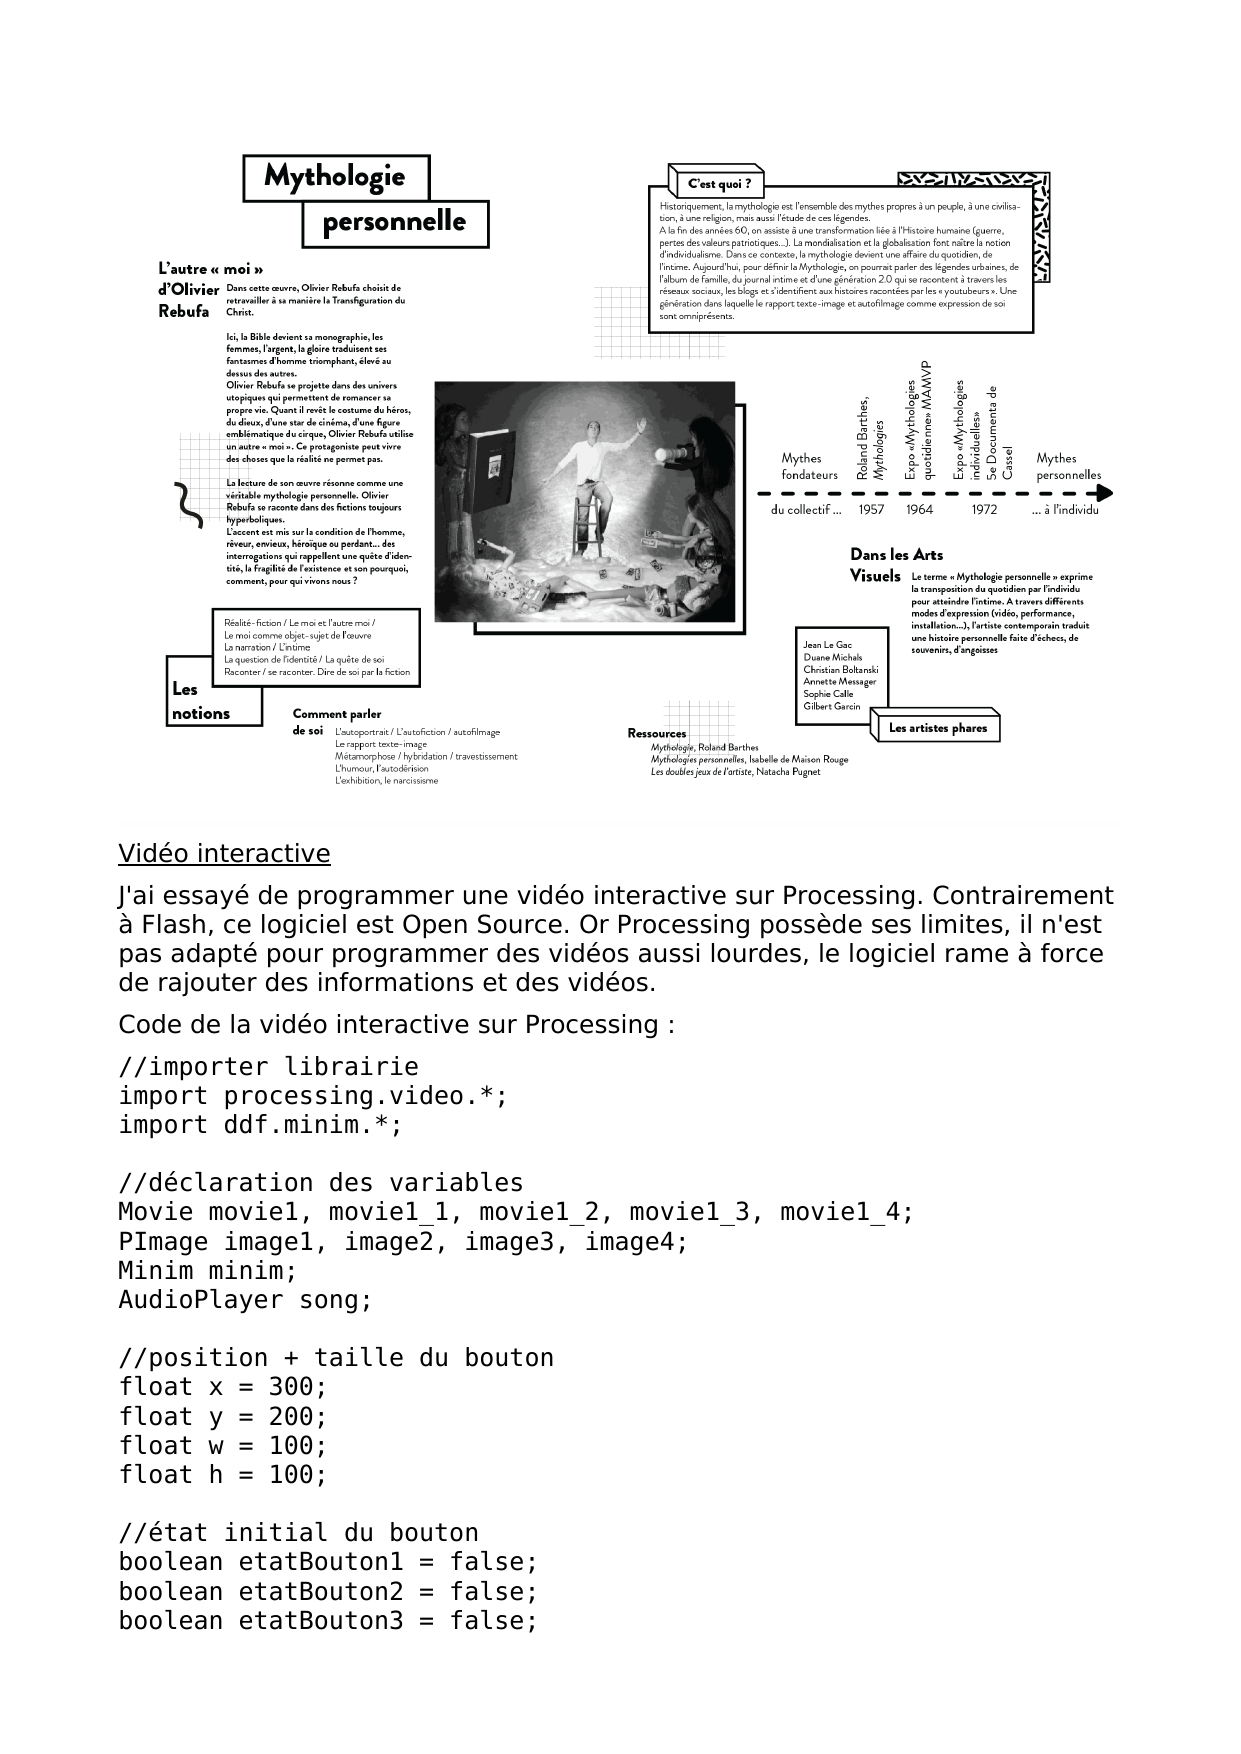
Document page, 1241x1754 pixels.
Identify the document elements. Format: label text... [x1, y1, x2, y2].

text J'ai essayé de programmer une vidéo interactive sur Processing. Contrairement à Flash, ce logiciel est Open Source. Or Processing possède ses limites, il n'est pas adapté pour programmer des vidéos aussi lourdes, le logiciel rame à force de rajouter des informations et des vidéos. [118, 881, 1122, 998]
text Code de la vidéo interactive sur Processing : [118, 1010, 1122, 1039]
text Vidéo interactive [118, 839, 1122, 868]
text //importer librairie import processing.video.*; import ddf.minim.*; //déclaration des variables Movie movie1, movie1_1, movie1_2, movie1_3, movie1_4; PImage image1, image2, image3, image4; Minim minim; AudioPlayer song; //position + taille du bouton float x = 300; float y = 200; float w = 100; float h = 100; //état initial du bouton boolean etatBouton1 = false; boolean etatBouton2 = false; boolean etatBouton3 = false; [118, 1052, 1122, 1635]
picture [118, 118, 1123, 827]
